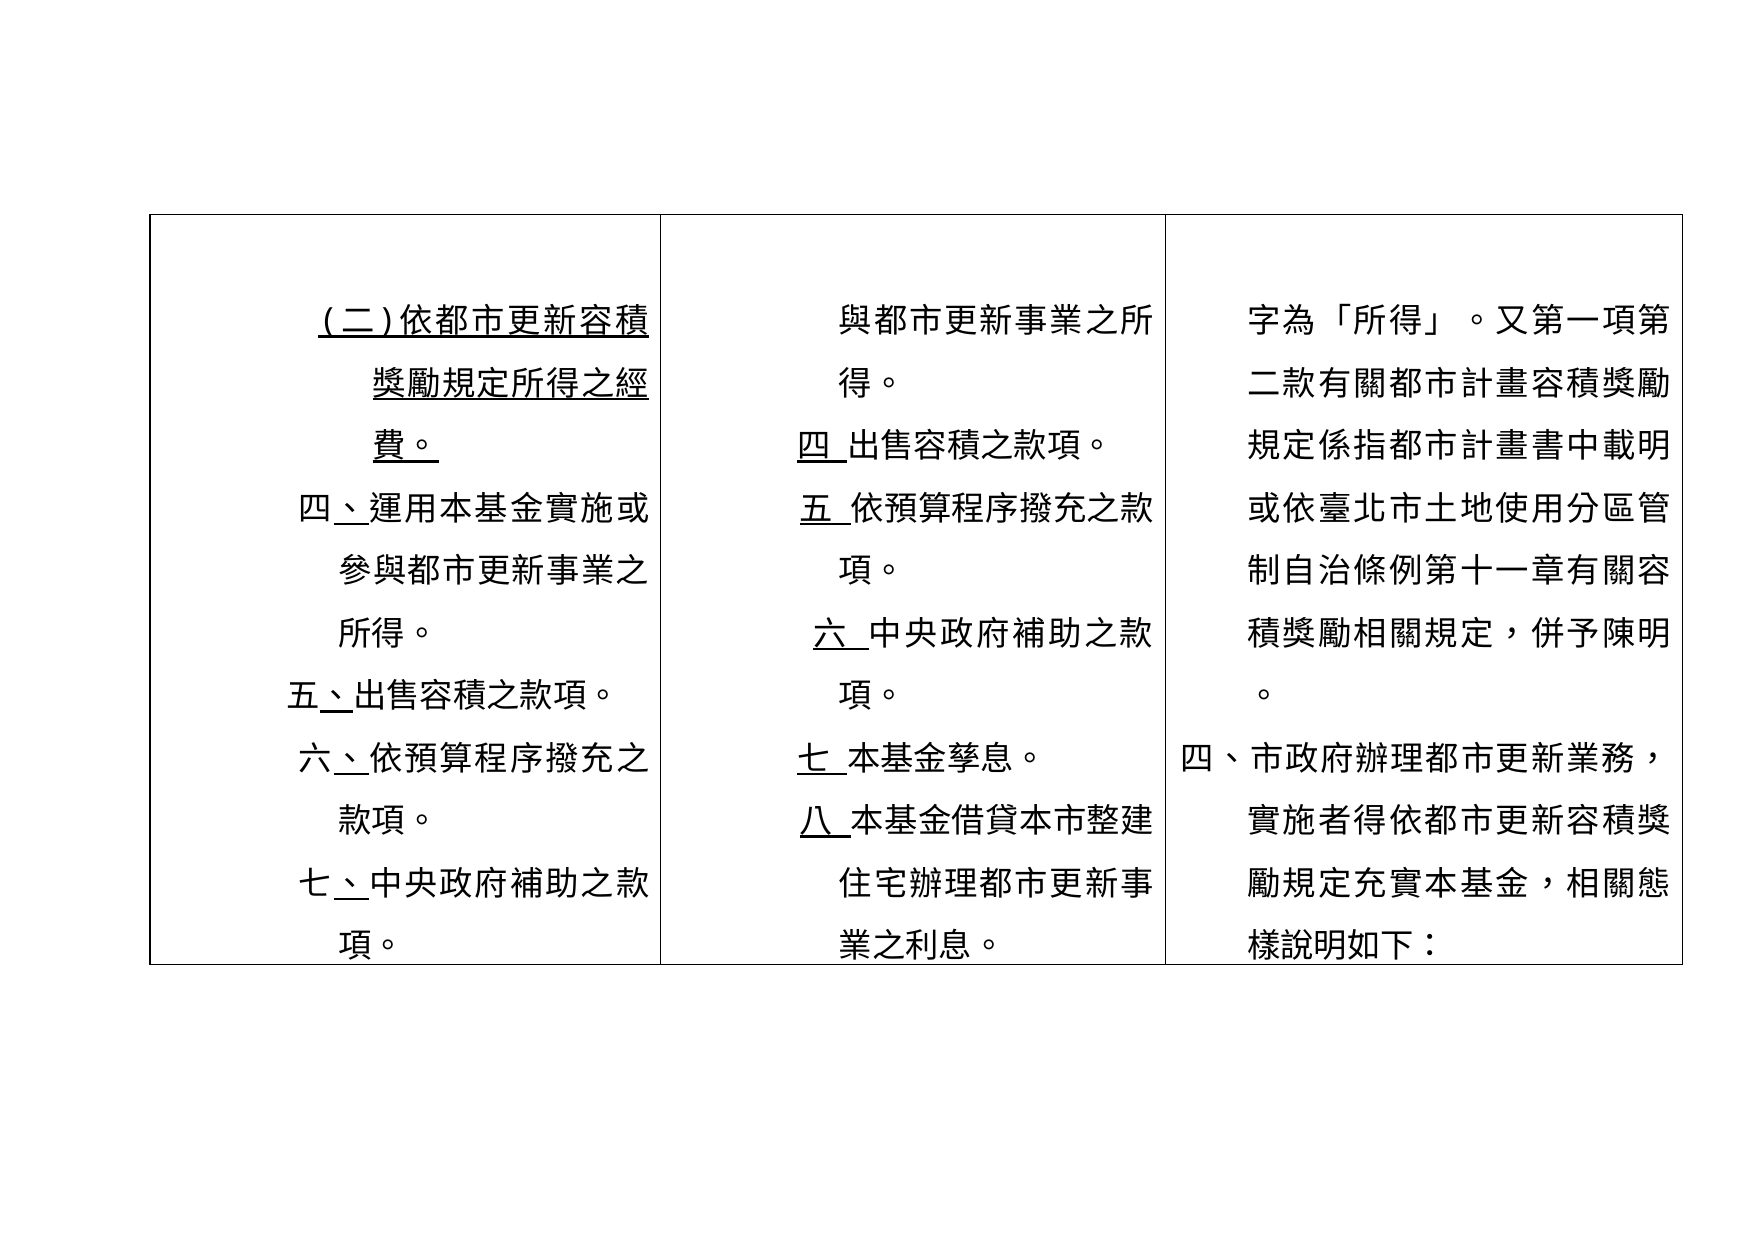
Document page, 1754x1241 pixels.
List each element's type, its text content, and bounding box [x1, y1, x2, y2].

table_cell 字為「所得」。又第一項第二款有關都市計畫容積獎勵規定係指都市計畫書中載明或依臺北市土地使用分區管制自治條例第十一章有關容積獎勵相關規定，併予陳明。 四、市政府辦理都市更新業務，實施者得依都市更新容積獎勵規定充實本基金，相關態樣說明如下： [1166, 215, 1682, 964]
table_cell (二)依都市更新容積獎勵規定所得之經費。 四、運用本基金實施或參與都市更新事業之所得。 五、出售容積之款項。 六、依預算程序撥充之款項。 七、中央政府補助之款項。 [151, 215, 660, 964]
table_cell 與都市更新事業之所得。 四 出售容積之款項。 五 依預算程序撥充之款項。 六 中央政府補助之款項。 七 本基金孳息。 八 本基金借貸本市整建住宅辦理都市更新事業之利息。 [661, 215, 1165, 964]
